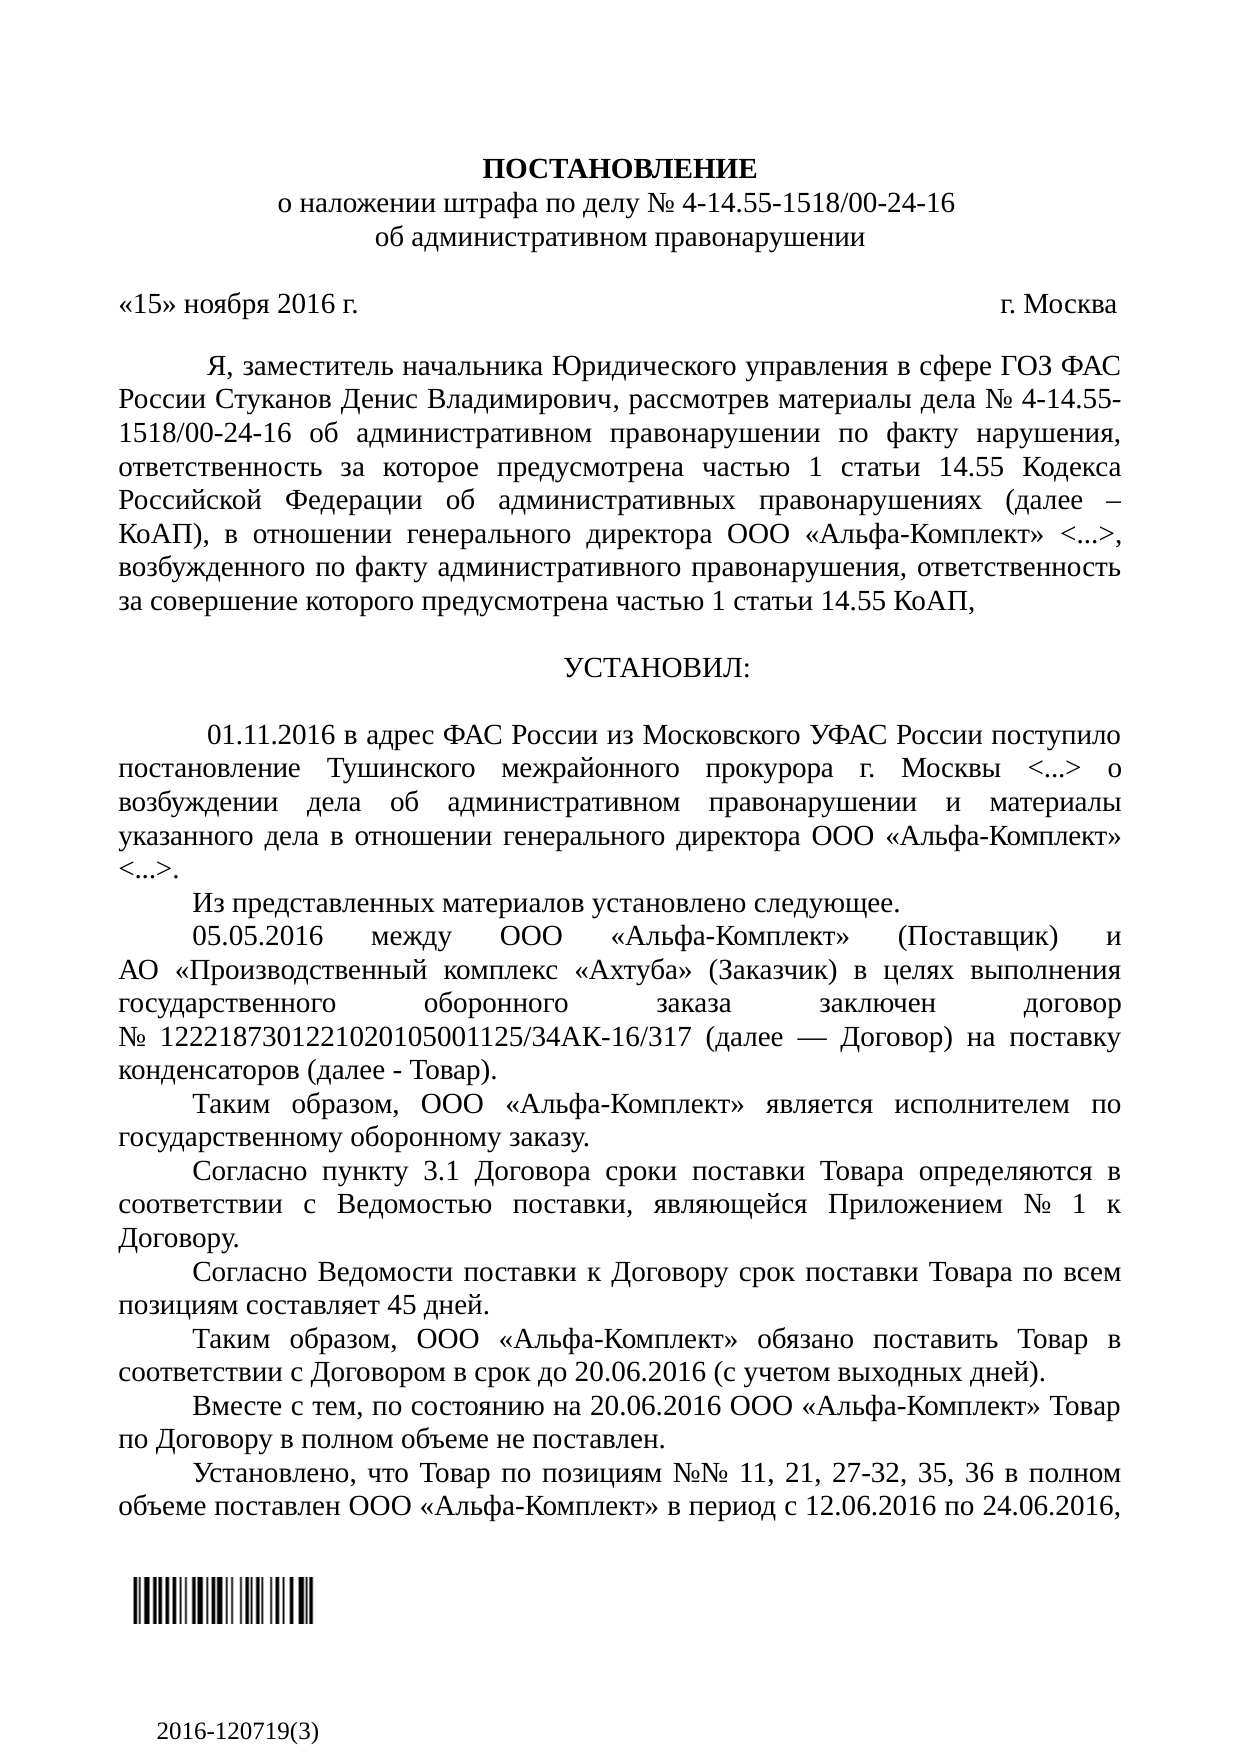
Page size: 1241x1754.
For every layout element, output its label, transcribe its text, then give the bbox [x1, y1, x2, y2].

text ПОСТАНОВЛЕНИЕ [118, 152, 1122, 185]
text Таким образом, ООО «Альфа-Комплект» обязано поставить Товар в соответствии с Договором в срок до 20.06.2016 (с учетом выходных дней). [118, 1321, 1122, 1388]
picture [118, 1577, 331, 1624]
text Я, заместитель начальника Юридического управления в сфере ГОЗ ФАС России Стуканов Денис Владимирович, рассмотрев материалы дела № 4-14.55-1518/00-24-16 об административном правонарушении по факту нарушения, ответственность за которое предусмотрена частью 1 статьи 14.55 Кодекса Российской Федерации об административных правонарушениях (далее – КоАП), в отношении генерального директора ООО «Альфа-Комплект» <...>, возбужденного по факту административного правонарушения, ответственность за совершение которого предусмотрена частью 1 статьи 14.55 КоАП, [118, 348, 1122, 616]
text Согласно Ведомости поставки к Договору срок поставки Товара по всем позициям составляет 45 дней. [118, 1254, 1122, 1321]
text Согласно пункту 3.1 Договора сроки поставки Товара определяются в соответствии с Ведомостью поставки, являющейся Приложением № 1 к Договору. [118, 1153, 1122, 1254]
text об административном правонарушении [118, 219, 1122, 252]
text «15» ноября 2016 г. г. Москва [118, 286, 1122, 319]
text 01.11.2016 в адрес ФАС России из Московского УФАС России поступило постановление Тушинского межрайонного прокурора г. Москвы <...> о возбуждении дела об административном правонарушении и материалы указанного дела в отношении генерального директора ООО «Альфа-Комплект» <...>. [118, 717, 1122, 885]
text Из представленных материалов установлено следующее. [118, 885, 1122, 918]
text Таким образом, ООО «Альфа-Комплект» является исполнителем по государственному оборонному заказу. [118, 1086, 1122, 1153]
text о наложении штрафа по делу № 4-14.55-1518/00-24-16 [118, 185, 1122, 219]
text Установлено, что Товар по позициям №№ 11, 21, 27-32, 35, 36 в полном объеме поставлен ООО «Альфа-Комплект» в период с 12.06.2016 по 24.06.2016, [118, 1455, 1122, 1522]
text Вместе с тем, по состоянию на 20.06.2016 ООО «Альфа-Комплект» Товар по Договору в полном объеме не поставлен. [118, 1388, 1122, 1455]
text УСТАНОВИЛ: [118, 650, 1122, 683]
text 05.05.2016 между ООО «Альфа-Комплект» (Поставщик) и АО «Производственный комплекс «Ахтуба» (Заказчик) в целях выполнения государственного оборонного заказа заключен договор № 1222187301221020105001125/34АК-16/317 (далее — Договор) на поставку конденсаторов (далее - Товар). [118, 918, 1122, 1086]
